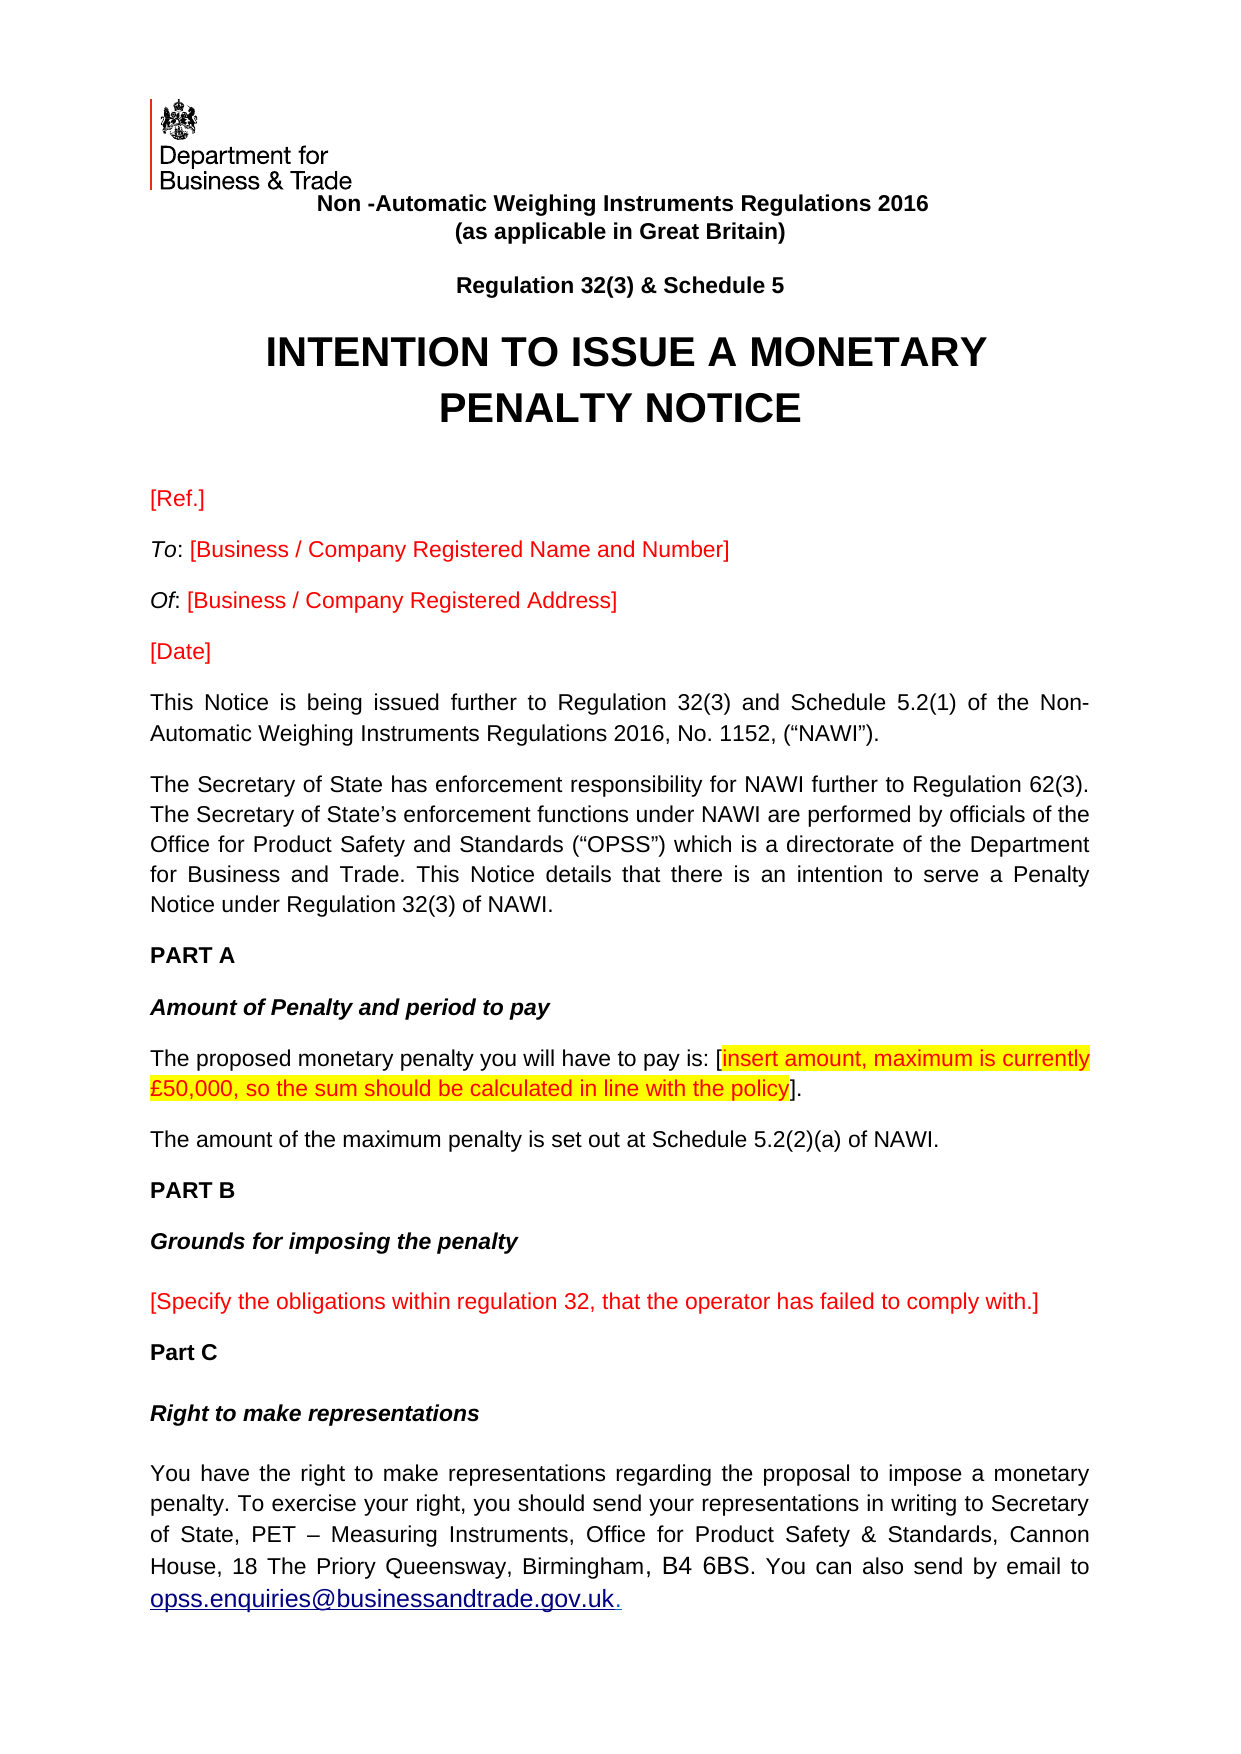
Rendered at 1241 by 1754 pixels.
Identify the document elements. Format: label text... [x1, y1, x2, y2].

text You have the right to make representations regarding the proposal to impose a monetary penalty. To exercise your right, you should send your representations in writing to Secretary of State, PET – Measuring Instruments, Office for Product Safety & Standards, Cannon House, 18 The Priory Queensway, Birmingham, B4 6BS. You can also send by email to opss.enquiries@businessandtrade.gov.uk. [150, 1460, 1090, 1613]
text [Date] [150, 638, 1090, 665]
subtitle Grounds for imposing the penalty [150, 1228, 1090, 1254]
subtitle The amount of the maximum penalty is set out at Schedule 5.2(2)(a) of NAWI. [150, 1126, 1090, 1152]
subtitle PART B [150, 1177, 1090, 1203]
subtitle (as applicable in Great Britain) [150, 218, 1090, 244]
text [Ref.] [150, 485, 1090, 512]
subtitle The proposed monetary penalty you will have to pay is: [insert amount, maximum is currently £50,000, so the sum should be calculated in line with the policy]. [150, 1044, 1090, 1101]
text To: [Business / Company Registered Name and Number] [150, 536, 1090, 563]
text The Secretary of State has enforcement responsibility for NAWI further to Regulation 62(3). The Secretary of State’s enforcement functions under NAWI are performed by officials of the Office for Product Safety and Standards (“OPSS”) which is a directorate of the Department for Business and Trade. This Notice details that there is an intention to serve a Penalty Notice under Regulation 32(3) of NAWI. [150, 771, 1090, 918]
text Of: [Business / Company Registered Address] [150, 587, 1090, 614]
subtitle Regulation 32(3) & Schedule 5 [150, 272, 1090, 298]
text INTENTION TO ISSUE A monetary penalty NOTICE [150, 323, 1090, 431]
subtitle Non -Automatic Weighing Instruments Regulations 2016 [150, 189, 1090, 218]
text [Specify the obligations within regulation 32, that the operator has failed to comply with.] [150, 1288, 1090, 1315]
text Part C [150, 1339, 1090, 1366]
text This Notice is being issued further to Regulation 32(3) and Schedule 5.2(1) of the Non-Automatic Weighing Instruments Regulations 2016, No. 1152, (“NAWI”). [150, 689, 1090, 746]
subtitle PART A [150, 942, 1090, 969]
subtitle Amount of Penalty and period to pay [150, 993, 1090, 1020]
text Right to make representations [150, 1400, 1090, 1426]
